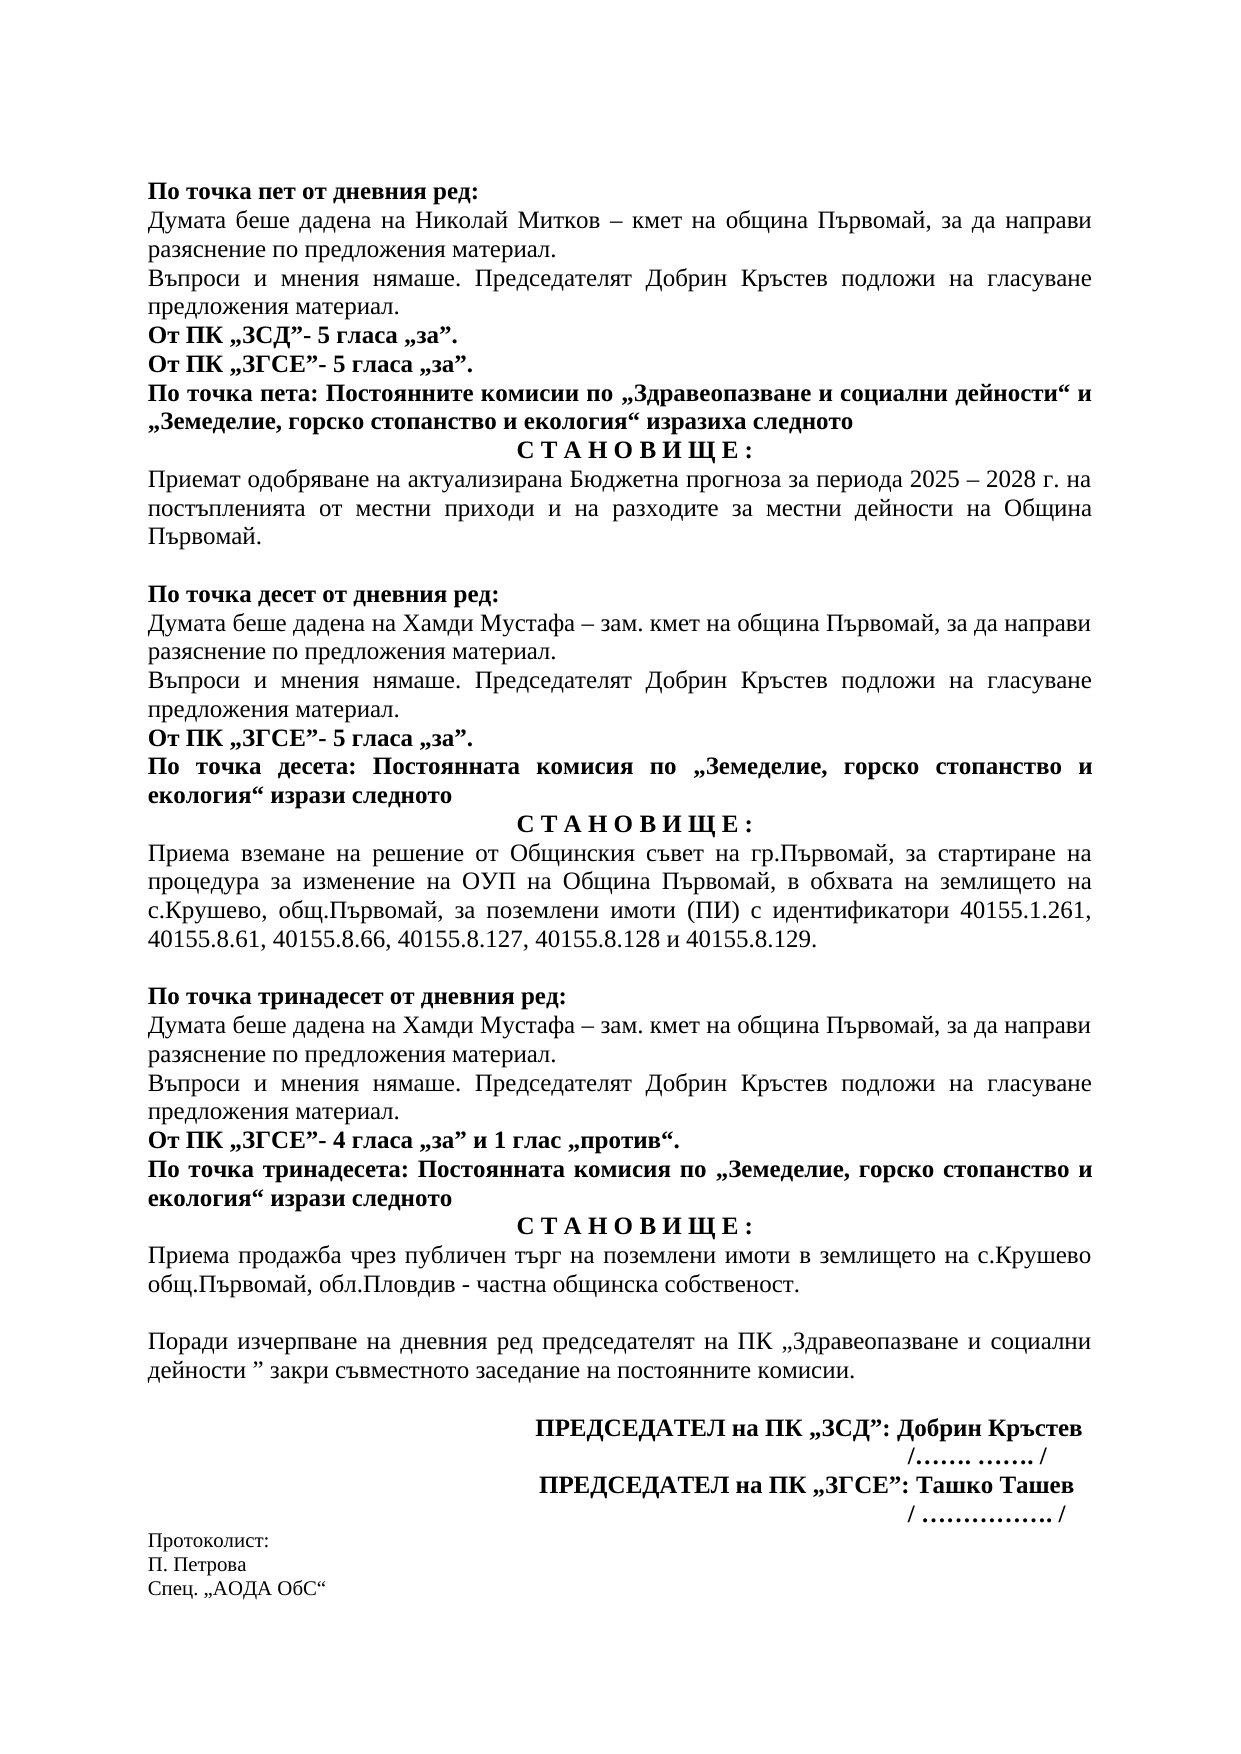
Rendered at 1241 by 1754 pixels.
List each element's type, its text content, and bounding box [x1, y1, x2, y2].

text Въпроси и мнения нямаше. Председателят Добрин Кръстев подложи на гласуване предложения материал. [148, 665, 1093, 723]
text Поради изчерпване на дневния ред председателят на ПК „Здравеопазване и социални дейности ” закри съвместното заседание на постоянните комисии. [148, 1326, 1093, 1384]
text ПРЕДСЕДАТЕЛ на ПК „ЗСД”: Добрин Кръстев [148, 1413, 1093, 1441]
text По точка тринадесета: Постоянната комисия по „Земеделие, горско стопанство и екология“ изрази следното [148, 1154, 1093, 1211]
text С Т А Н О В И Щ Е : [148, 809, 1093, 838]
text От ПК „ЗГСЕ”- 4 гласа „за” и 1 глас „против“. [148, 1125, 1093, 1154]
text Думата беше дадена на Хамди Мустафа – зам. кмет на община Първомай, за да направи разяснение по предложения материал. [148, 1010, 1093, 1068]
text Приема вземане на решение от Общинския съвет на гр.Първомай, за стартиране на процедура за изменение на ОУП на Община Първомай, в обхвата на землището на с.Крушево, общ.Първомай, за поземлени имоти (ПИ) с идентификатори 40155.1.261, 40155.8.61, 40155.8.66, 40155.8.127, 40155.8.128 и 40155.8.129. [148, 838, 1093, 953]
text Спец. „АОДА ОбС“ [148, 1576, 1093, 1600]
text От ПК „ЗСД”- 5 гласа „за”. [148, 320, 1093, 349]
text Приемат одобряване на актуализирана Бюджетна прогноза за периода 2025 – 2028 г. на постъпленията от местни приходи и на разходите за местни дейности на Община Първомай. [148, 464, 1093, 550]
text По точка десет от дневния ред: [148, 579, 1093, 608]
text Думата беше дадена на Хамди Мустафа – зам. кмет на община Първомай, за да направи разяснение по предложения материал. [148, 608, 1093, 665]
text Приема продажба чрез публичен търг на поземлени имоти в землището на с.Крушево общ.Първомай, обл.Пловдив - частна общинска собственост. [148, 1240, 1093, 1298]
text П. Петрова [148, 1552, 1093, 1576]
text По точка тринадесет от дневния ред: [148, 981, 1093, 1010]
text / ……………. / [295, 1499, 1093, 1528]
text Протоколист: [148, 1528, 1093, 1552]
text По точка десета: Постоянната комисия по „Земеделие, горско стопанство и екология“ изрази следното [148, 751, 1093, 809]
text От ПК „ЗГСЕ”- 5 гласа „за”. [148, 349, 1093, 378]
text По точка пета: Постоянните комисии по „Здравеопазване и социални дейности“ и „Земеделие, горско стопанство и екология“ изразиха следното [148, 378, 1093, 435]
text Въпроси и мнения нямаше. Председателят Добрин Кръстев подложи на гласуване предложения материал. [148, 1068, 1093, 1125]
text ПРЕДСЕДАТЕЛ на ПК „ЗГСЕ”: Ташко Ташев [295, 1470, 1093, 1499]
text /……. ……. / [295, 1441, 1093, 1470]
text С Т А Н О В И Щ Е : [148, 435, 1093, 464]
text По точка пет от дневния ред: [148, 176, 1093, 205]
text От ПК „ЗГСЕ”- 5 гласа „за”. [148, 723, 1093, 751]
text С Т А Н О В И Щ Е : [148, 1211, 1093, 1240]
text Въпроси и мнения нямаше. Председателят Добрин Кръстев подложи на гласуване предложения материал. [148, 263, 1093, 320]
text Думата беше дадена на Николай Митков – кмет на община Първомай, за да направи разяснение по предложения материал. [148, 205, 1093, 263]
